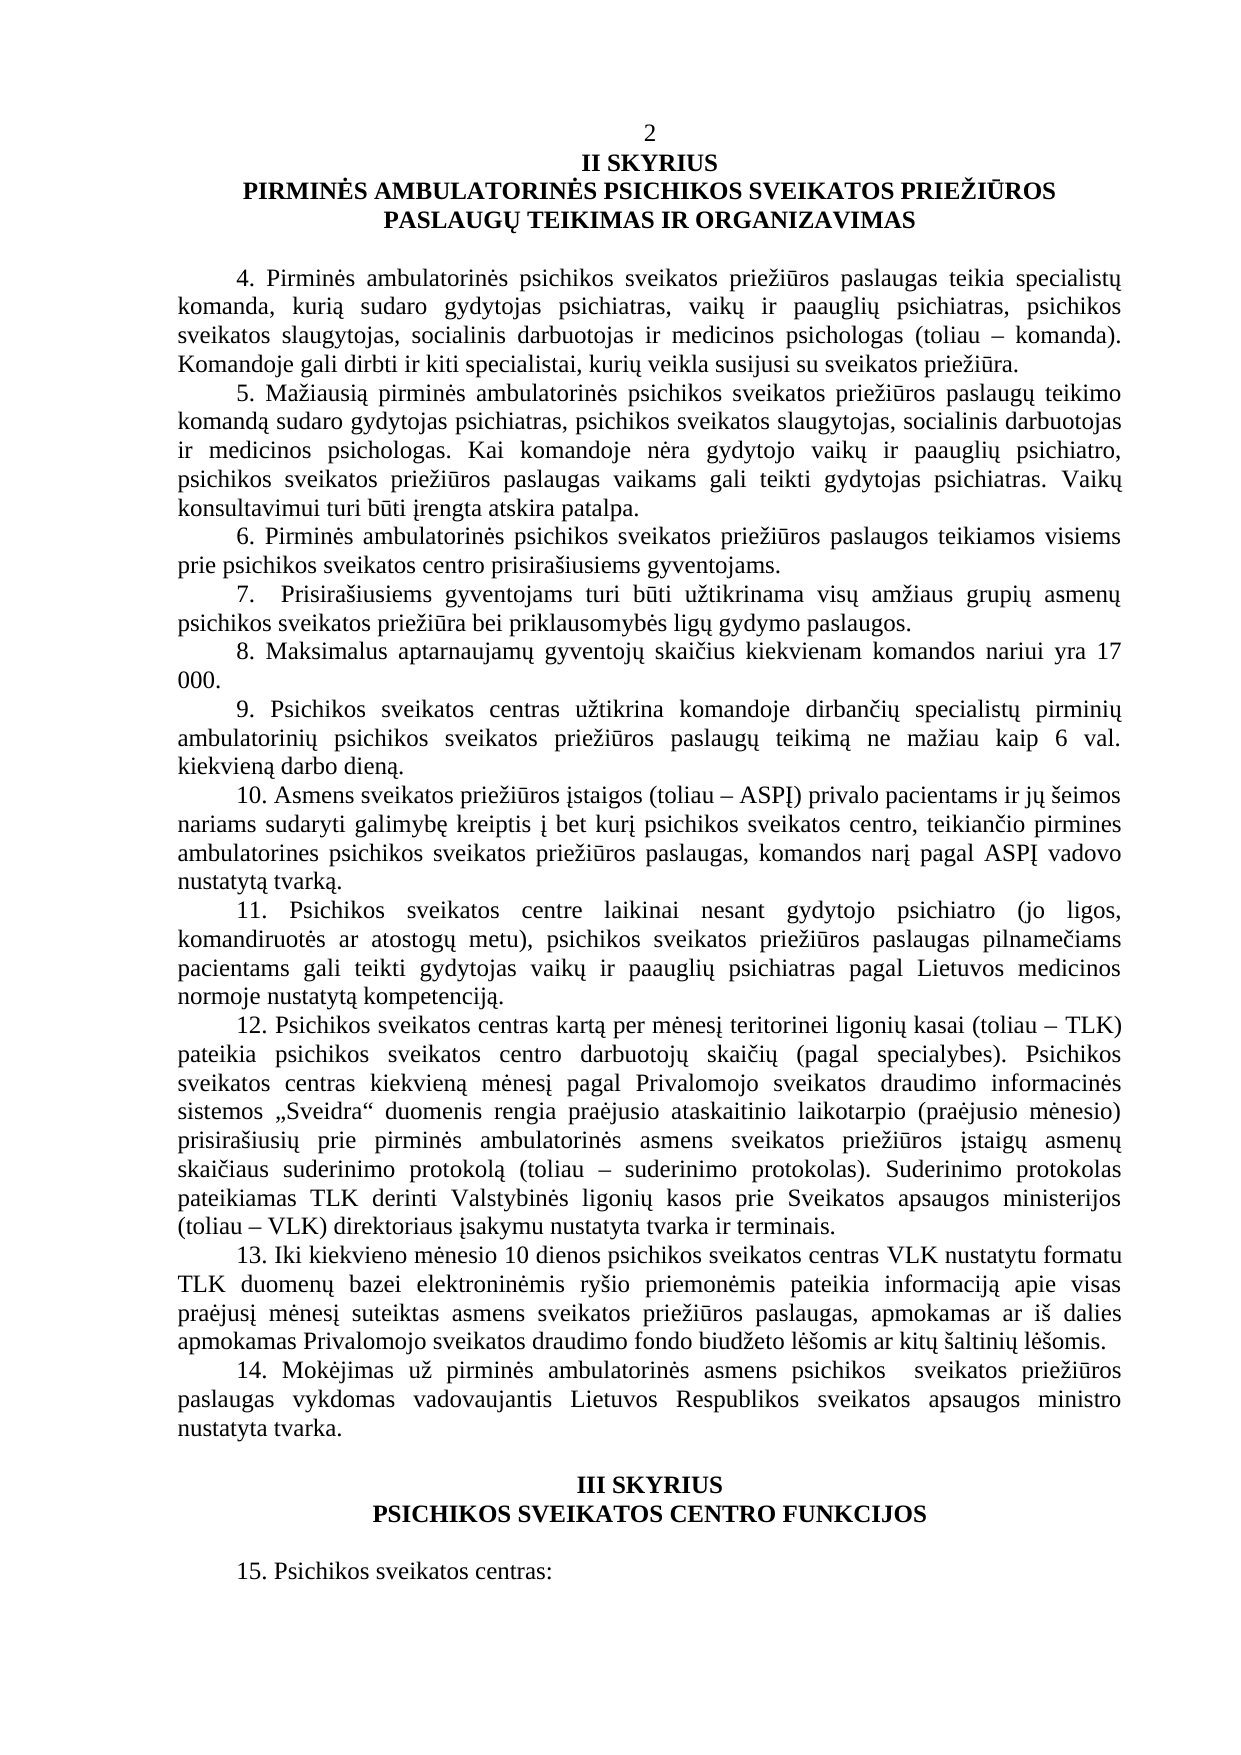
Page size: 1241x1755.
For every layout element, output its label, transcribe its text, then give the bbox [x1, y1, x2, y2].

text 7. Prisirašiusiems gyventojams turi būti užtikrinama visų amžiaus grupių asmenų psichikos sveikatos priežiūra bei priklausomybės ligų gydymo paslaugos. [177, 579, 1122, 636]
text 10. Asmens sveikatos priežiūros įstaigos (toliau – ASPĮ) privalo pacientams ir jų šeimos nariams sudaryti galimybę kreiptis į bet kurį psichikos sveikatos centro, teikiančio pirmines ambulatorines psichikos sveikatos priežiūros paslaugas, komandos narį pagal ASPĮ vadovo nustatytą tvarką. [177, 780, 1122, 895]
text 6. Pirminės ambulatorinės psichikos sveikatos priežiūros paslaugos teikiamos visiems prie psichikos sveikatos centro prisirašiusiems gyventojams. [177, 521, 1122, 579]
text 11. Psichikos sveikatos centre laikinai nesant gydytojo psichiatro (jo ligos, komandiruotės ar atostogų metu), psichikos sveikatos priežiūros paslaugas pilnamečiams pacientams gali teikti gydytojas vaikų ir paauglių psichiatras pagal Lietuvos medicinos normoje nustatytą kompetenciją. [177, 895, 1122, 1010]
text 5. Mažiausią pirminės ambulatorinės psichikos sveikatos priežiūros paslaugų teikimo komandą sudaro gydytojas psichiatras, psichikos sveikatos slaugytojas, socialinis darbuotojas ir medicinos psichologas. Kai komandoje nėra gydytojo vaikų ir paauglių psichiatro, psichikos sveikatos priežiūros paslaugas vaikams gali teikti gydytojas psichiatras. Vaikų konsultavimui turi būti įrengta atskira patalpa. [177, 378, 1122, 521]
text PSICHIKOS SVEIKATOS CENTRO funkcijos [177, 1499, 1122, 1528]
text 15. Psichikos sveikatos centras: [177, 1556, 1122, 1585]
text III skyrius [177, 1470, 1122, 1499]
text Pirminės ambulatorinės psichikos sveikatos priežiūros PASLAUGŲ TEIKIMAS IR ORGANIZAVIMAS [177, 176, 1122, 234]
text 14. Mokėjimas už pirminės ambulatorinės asmens psichikos sveikatos priežiūros paslaugas vykdomas vadovaujantis Lietuvos Respublikos sveikatos apsaugos ministro nustatyta tvarka. [177, 1355, 1122, 1441]
text 12. Psichikos sveikatos centras kartą per mėnesį teritorinei ligonių kasai (toliau – TLK) pateikia psichikos sveikatos centro darbuotojų skaičių (pagal specialybes). Psichikos sveikatos centras kiekvieną mėnesį pagal Privalomojo sveikatos draudimo informacinės sistemos „Sveidra“ duomenis rengia praėjusio ataskaitinio laikotarpio (praėjusio mėnesio) prisirašiusių prie pirminės ambulatorinės asmens sveikatos priežiūros įstaigų asmenų skaičiaus suderinimo protokolą (toliau – suderinimo protokolas). Suderinimo protokolas pateikiamas TLK derinti Valstybinės ligonių kasos prie Sveikatos apsaugos ministerijos (toliau – VLK) direktoriaus įsakymu nustatyta tvarka ir terminais. [177, 1010, 1122, 1240]
text 8. Maksimalus aptarnaujamų gyventojų skaičius kiekvienam komandos nariui yra 17 000. [177, 636, 1122, 694]
text II skyrius [177, 148, 1122, 176]
text 13. Iki kiekvieno mėnesio 10 dienos psichikos sveikatos centras VLK nustatytu formatu TLK duomenų bazei elektroninėmis ryšio priemonėmis pateikia informaciją apie visas praėjusį mėnesį suteiktas asmens sveikatos priežiūros paslaugas, apmokamas ar iš dalies apmokamas Privalomojo sveikatos draudimo fondo biudžeto lėšomis ar kitų šaltinių lėšomis. [177, 1240, 1122, 1355]
text 9. Psichikos sveikatos centras užtikrina komandoje dirbančių specialistų pirminių ambulatorinių psichikos sveikatos priežiūros paslaugų teikimą ne mažiau kaip 6 val. kiekvieną darbo dieną. [177, 694, 1122, 780]
text 4. Pirminės ambulatorinės psichikos sveikatos priežiūros paslaugas teikia specialistų komanda, kurią sudaro gydytojas psichiatras, vaikų ir paauglių psichiatras, psichikos sveikatos slaugytojas, socialinis darbuotojas ir medicinos psichologas (toliau – komanda). Komandoje gali dirbti ir kiti specialistai, kurių veikla susijusi su sveikatos priežiūra. [177, 263, 1122, 378]
